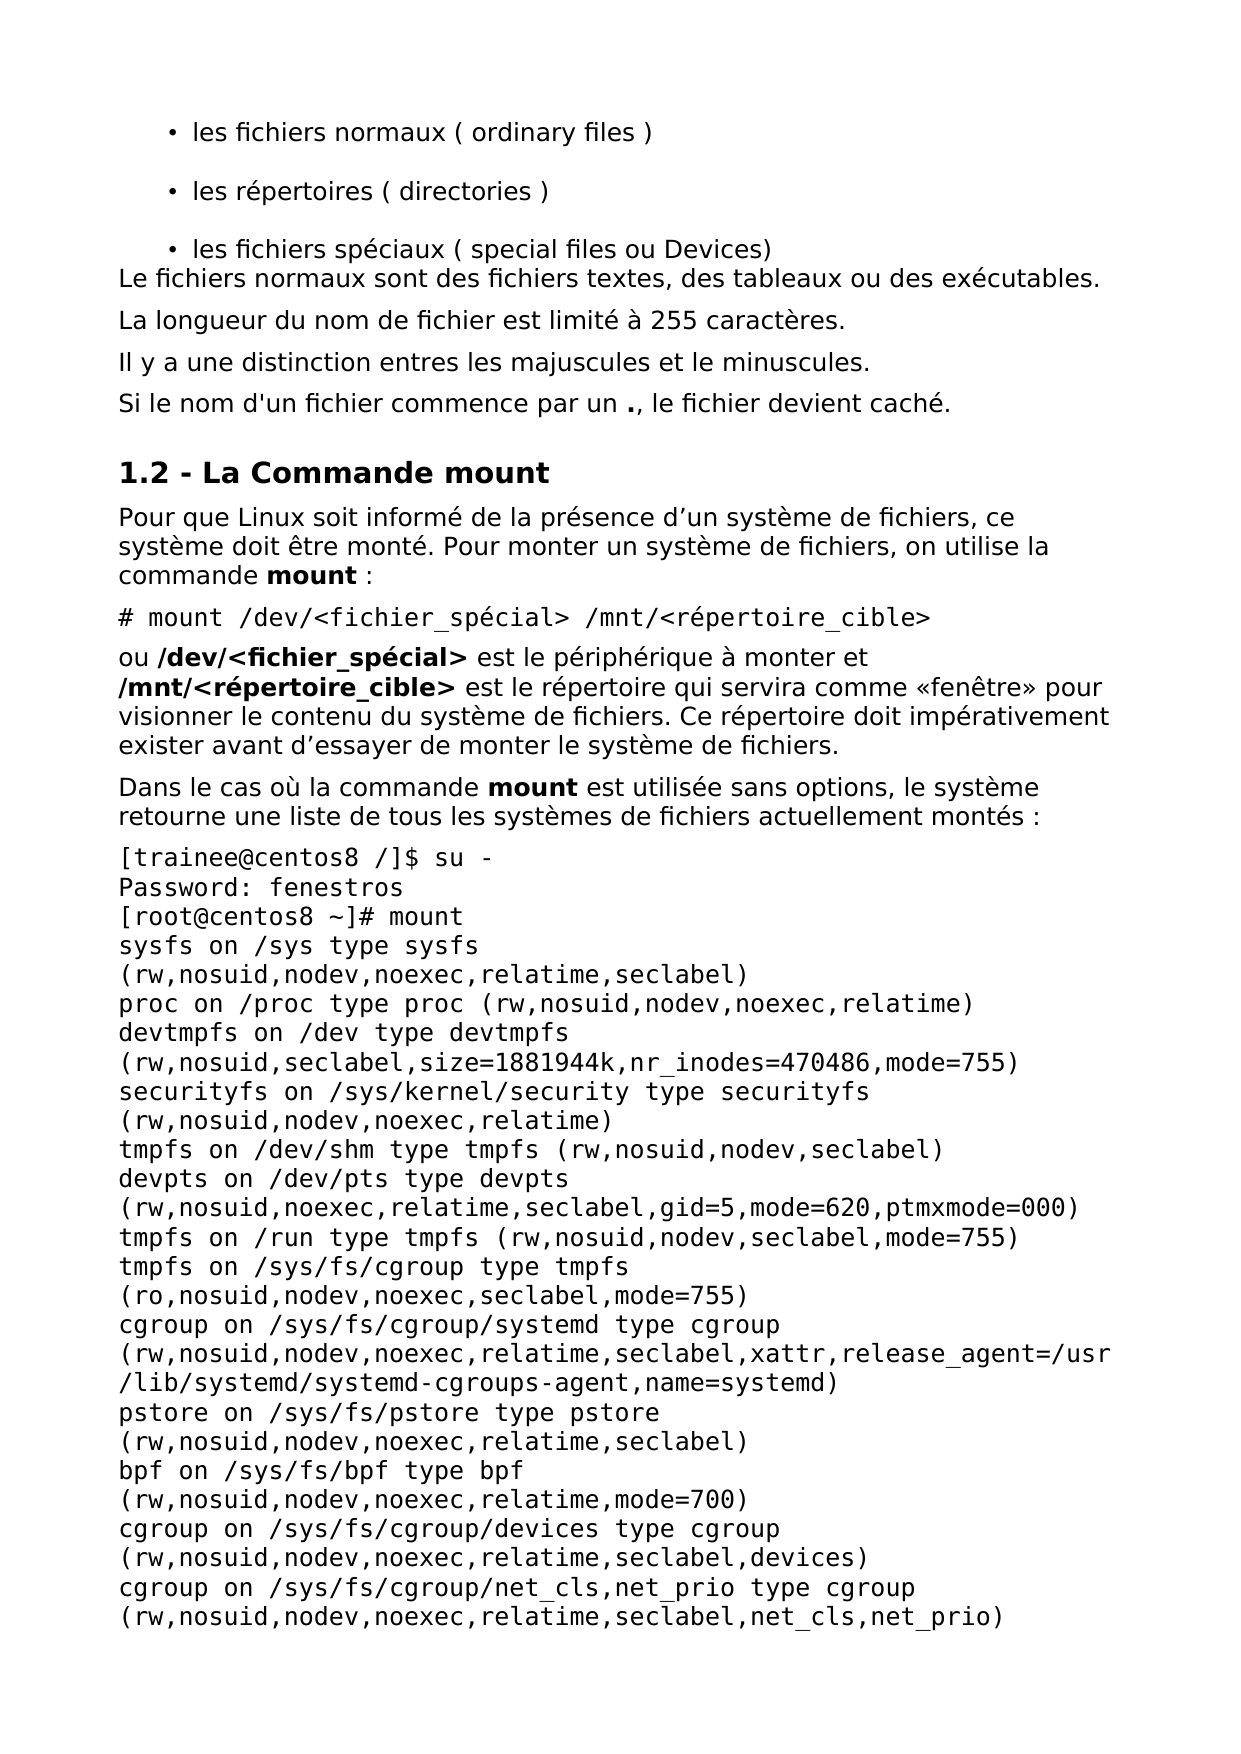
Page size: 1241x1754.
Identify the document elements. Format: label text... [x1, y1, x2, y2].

list les fichiers normaux ( ordinary files ) [177, 118, 1122, 147]
text [trainee@centos8 /]$ su - Password: fenestros [root@centos8 ~]# mount sysfs on /sys type sysfs (rw,nosuid,nodev,noexec,relatime,seclabel) proc on /proc type proc (rw,nosuid,nodev,noexec,relatime) devtmpfs on /dev type devtmpfs (rw,nosuid,seclabel,size=1881944k,nr_inodes=470486,mode=755) securityfs on /sys/kernel/security type securityfs (rw,nosuid,nodev,noexec,relatime) tmpfs on /dev/shm type tmpfs (rw,nosuid,nodev,seclabel) devpts on /dev/pts type devpts (rw,nosuid,noexec,relatime,seclabel,gid=5,mode=620,ptmxmode=000) tmpfs on /run type tmpfs (rw,nosuid,nodev,seclabel,mode=755) tmpfs on /sys/fs/cgroup type tmpfs (ro,nosuid,nodev,noexec,seclabel,mode=755) cgroup on /sys/fs/cgroup/systemd type cgroup (rw,nosuid,nodev,noexec,relatime,seclabel,xattr,release_agent=/usr/lib/systemd/systemd-cgroups-agent,name=systemd) pstore on /sys/fs/pstore type pstore (rw,nosuid,nodev,noexec,relatime,seclabel) bpf on /sys/fs/bpf type bpf (rw,nosuid,nodev,noexec,relatime,mode=700) cgroup on /sys/fs/cgroup/devices type cgroup (rw,nosuid,nodev,noexec,relatime,seclabel,devices) cgroup on /sys/fs/cgroup/net_cls,net_prio type cgroup (rw,nosuid,nodev,noexec,relatime,seclabel,net_cls,net_prio) [118, 844, 1122, 1631]
text Il y a une distinction entres les majuscules et le minuscules. [118, 348, 1122, 377]
subtitle 1.2 - La Commande mount [118, 456, 1122, 490]
text # mount /dev/<fichier_spécial> /mnt/<répertoire_cible> [118, 603, 1122, 632]
list les répertoires ( directories ) [177, 177, 1122, 206]
text La longueur du nom de fichier est limité à 255 caractères. [118, 306, 1122, 335]
text Dans le cas où la commande mount est utilisée sans options, le système retourne une liste de tous les systèmes de fichiers actuellement montés : [118, 773, 1122, 831]
text Le fichiers normaux sont des fichiers textes, des tableaux ou des exécutables. [118, 264, 1122, 294]
text Pour que Linux soit informé de la présence d’un système de fichiers, ce système doit être monté. Pour monter un système de fichiers, on utilise la commande mount : [118, 503, 1122, 590]
text Si le nom d'un fichier commence par un ., le fichier devient caché. [118, 389, 1122, 419]
list les fichiers spéciaux ( special files ou Devices) [177, 235, 1122, 264]
text ou /dev/<fichier_spécial> est le périphérique à monter et /mnt/<répertoire_cible> est le répertoire qui servira comme «fenêtre» pour visionner le contenu du système de fichiers. Ce répertoire doit impérativement exister avant d’essayer de monter le système de fichiers. [118, 644, 1122, 760]
